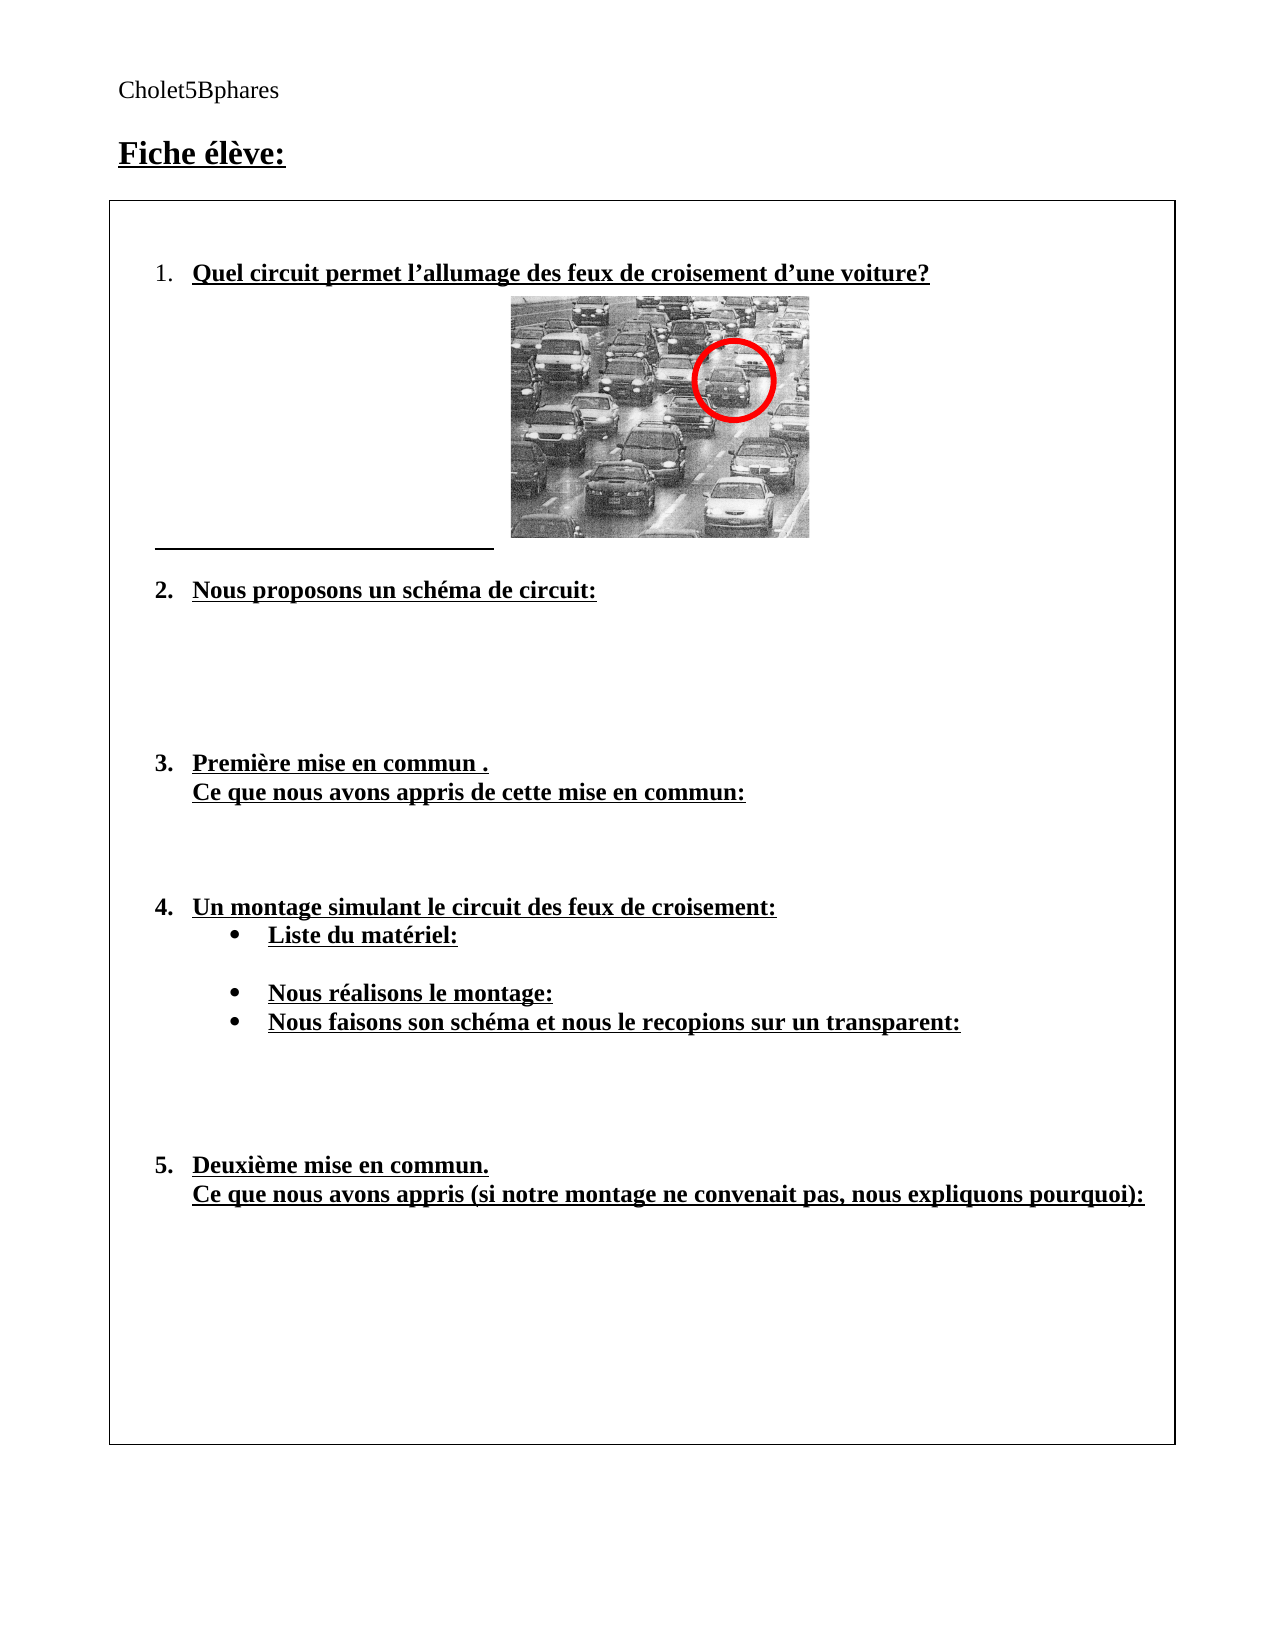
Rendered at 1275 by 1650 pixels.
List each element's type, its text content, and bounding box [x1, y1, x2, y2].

table_header Quel circuit permet l’allumage des feux de croisement d’une voiture? Nous proposons un schéma de circuit: Première mise en commun . Ce que nous avons appris de cette mise en commun: Un montage simulant le circuit des feux de croisement: Liste du matériel: Nous réalisons le montage: Nous faisons son schéma et nous le recopions sur un transparent: Deuxième mise en commun. Ce que nous avons appris (si notre montage ne convenait pas, nous expliquons pourquoi): [110, 201, 1174, 1444]
text Fiche élève: [118, 133, 1181, 171]
picture [510, 296, 810, 538]
